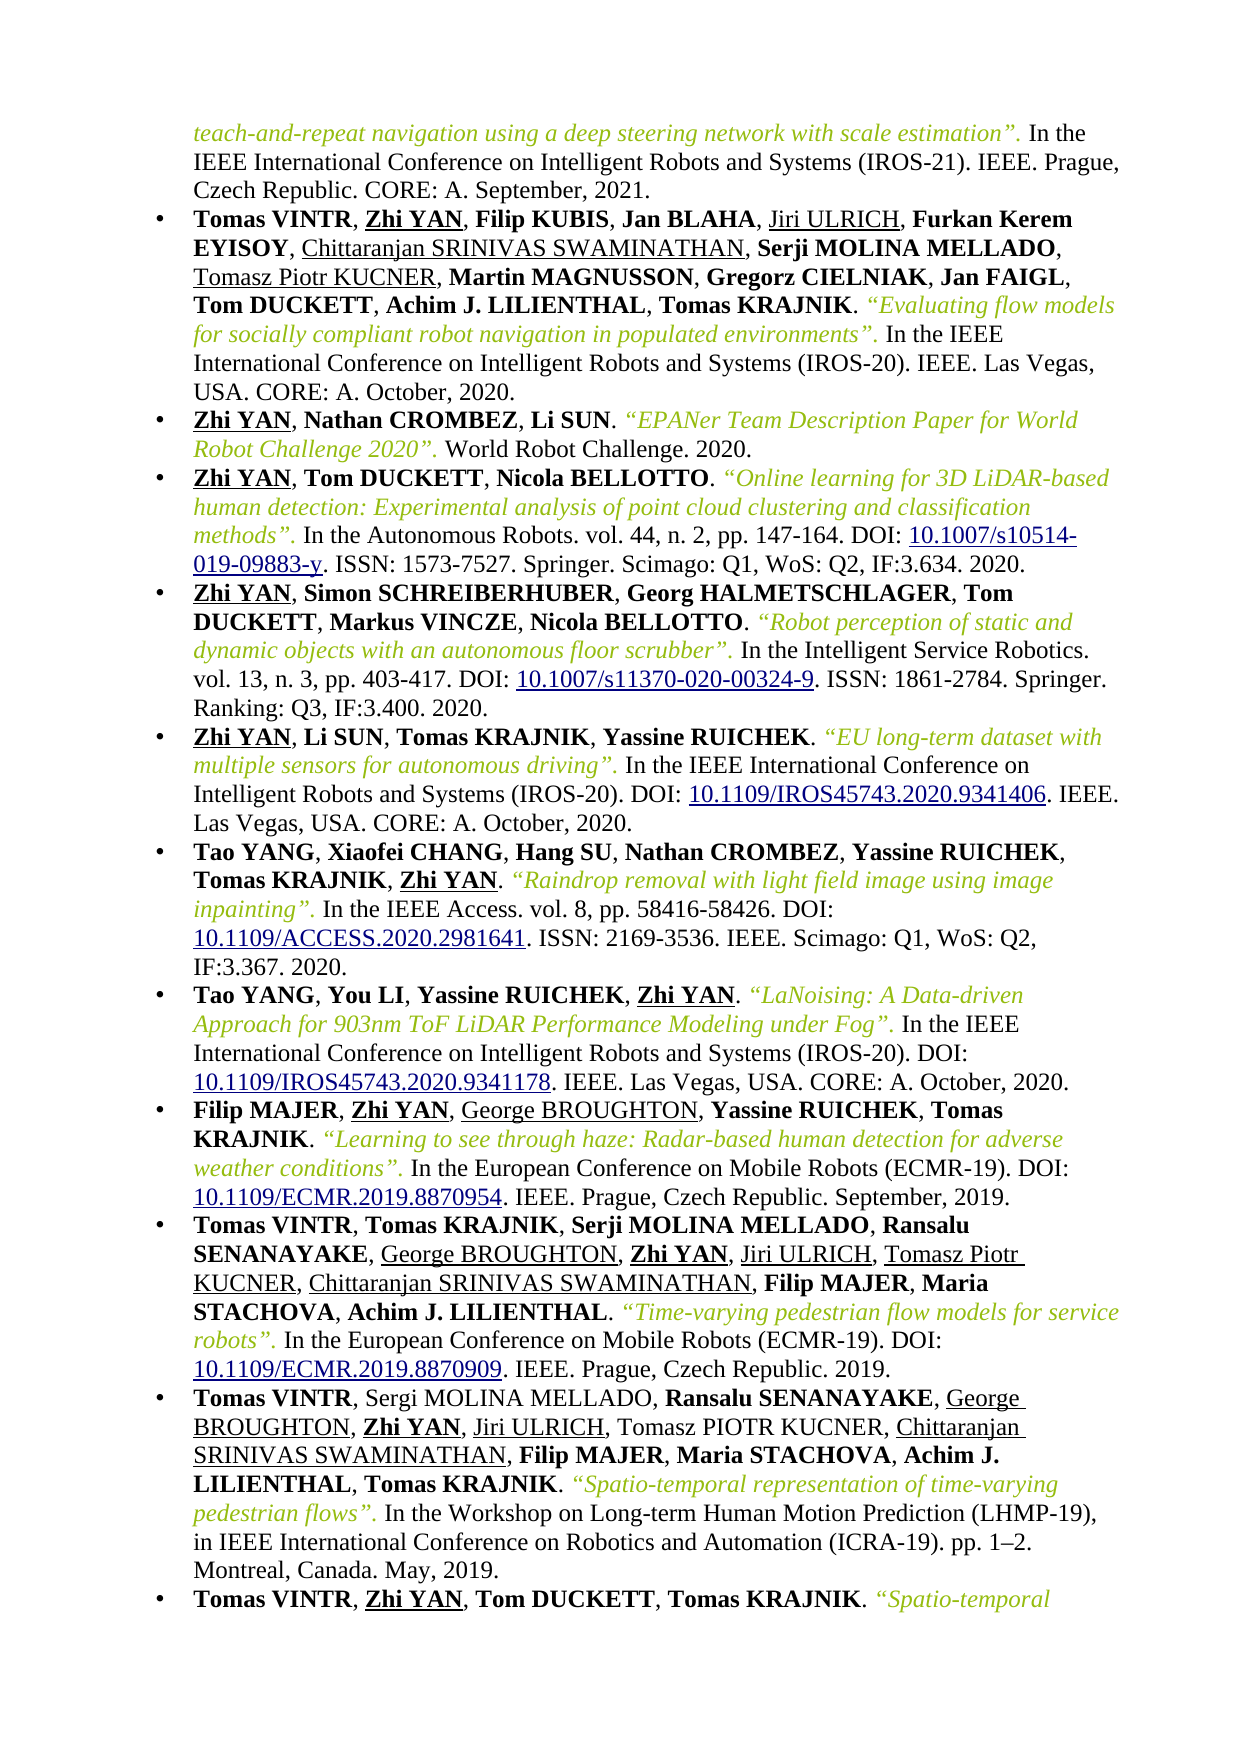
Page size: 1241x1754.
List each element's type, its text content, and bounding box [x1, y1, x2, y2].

list Tao YANG, Xiaofei CHANG, Hang SU, Nathan CROMBEZ, Yassine RUICHEK, Tomas KRAJNIK, Zhi YAN. “Raindrop removal with light field image using image inpainting”. In the IEEE Access. vol. 8, pp. 58416-58426. DOI: 10.1109/ACCESS.2020.2981641. ISSN: 2169-3536. IEEE. Scimago: Q1, WoS: Q2, IF:3.367. 2020. [156, 837, 1122, 981]
list Tomas VINTR, Sergi MOLINA MELLADO, Ransalu SENANAYAKE, George BROUGHTON, Zhi YAN, Jiri ULRICH, Tomasz PIOTR KUCNER, Chittaranjan SRINIVAS SWAMINATHAN, Filip MAJER, Maria STACHOVA, Achim J. LILIENTHAL, Tomas KRAJNIK. “Spatio-temporal representation of time-varying pedestrian flows”. In the Workshop on Long-term Human Motion Prediction (LHMP-19), in IEEE International Conference on Robotics and Automation (ICRA-19). pp. 1–2. Montreal, Canada. May, 2019. [156, 1383, 1122, 1584]
list Filip MAJER, Zhi YAN, George BROUGHTON, Yassine RUICHEK, Tomas KRAJNIK. “Learning to see through haze: Radar-based human detection for adverse weather conditions”. In the European Conference on Mobile Robots (ECMR-19). DOI: 10.1109/ECMR.2019.8870954. IEEE. Prague, Czech Republic. September, 2019. [156, 1096, 1122, 1211]
list Zhi YAN, Tom DUCKETT, Nicola BELLOTTO. “Online learning for 3D LiDAR-based human detection: Experimental analysis of point cloud clustering and classification methods”. In the Autonomous Robots. vol. 44, n. 2, pp. 147-164. DOI: 10.1007/s10514-019-09883-y. ISSN: 1573-7527. Springer. Scimago: Q1, WoS: Q2, IF:3.634. 2020. [156, 463, 1122, 578]
list Zhi YAN, Simon SCHREIBERHUBER, Georg HALMETSCHLAGER, Tom DUCKETT, Markus VINCZE, Nicola BELLOTTO. “Robot perception of static and dynamic objects with an autonomous floor scrubber”. In the Intelligent Service Robotics. vol. 13, n. 3, pp. 403-417. DOI: 10.1007/s11370-020-00324-9. ISSN: 1861-2784. Springer. Ranking: Q3, IF:3.400. 2020. [156, 578, 1122, 722]
list Zhi YAN, Li SUN, Tomas KRAJNIK, Yassine RUICHEK. “EU long-term dataset with multiple sensors for autonomous driving”. In the IEEE International Conference on Intelligent Robots and Systems (IROS-20). DOI: 10.1109/IROS45743.2020.9341406. IEEE. Las Vegas, USA. CORE: A. October, 2020. [156, 722, 1122, 837]
list Tao YANG, You LI, Yassine RUICHEK, Zhi YAN. “LaNoising: A Data-driven Approach for 903nm ToF LiDAR Performance Modeling under Fog”. In the IEEE International Conference on Intelligent Robots and Systems (IROS-20). DOI: 10.1109/IROS45743.2020.9341178. IEEE. Las Vegas, USA. CORE: A. October, 2020. [156, 981, 1122, 1096]
list Zhi YAN, Nathan CROMBEZ, Li SUN. “EPANer Team Description Paper for World Robot Challenge 2020”. World Robot Challenge. 2020. [156, 406, 1122, 463]
list teach-and-repeat navigation using a deep steering network with scale estimation”. In the IEEE International Conference on Intelligent Robots and Systems (IROS-21). IEEE. Prague, Czech Republic. CORE: A. September, 2021. [156, 118, 1122, 204]
list Tomas VINTR, Zhi YAN, Tom DUCKETT, Tomas KRAJNIK. “Spatio-temporal [156, 1584, 1122, 1613]
list Tomas VINTR, Tomas KRAJNIK, Serji MOLINA MELLADO, Ransalu SENANAYAKE, George BROUGHTON, Zhi YAN, Jiri ULRICH, Tomasz Piotr KUCNER, Chittaranjan SRINIVAS SWAMINATHAN, Filip MAJER, Maria STACHOVA, Achim J. LILIENTHAL. “Time-varying pedestrian flow models for service robots”. In the European Conference on Mobile Robots (ECMR-19). DOI: 10.1109/ECMR.2019.8870909. IEEE. Prague, Czech Republic. 2019. [156, 1211, 1122, 1383]
list Tomas VINTR, Zhi YAN, Filip KUBIS, Jan BLAHA, Jiri ULRICH, Furkan Kerem EYISOY, Chittaranjan SRINIVAS SWAMINATHAN, Serji MOLINA MELLADO, Tomasz Piotr KUCNER, Martin MAGNUSSON, Gregorz CIELNIAK, Jan FAIGL, Tom DUCKETT, Achim J. LILIENTHAL, Tomas KRAJNIK. “Evaluating flow models for socially compliant robot navigation in populated environments”. In the IEEE International Conference on Intelligent Robots and Systems (IROS-20). IEEE. Las Vegas, USA. CORE: A. October, 2020. [156, 204, 1122, 406]
